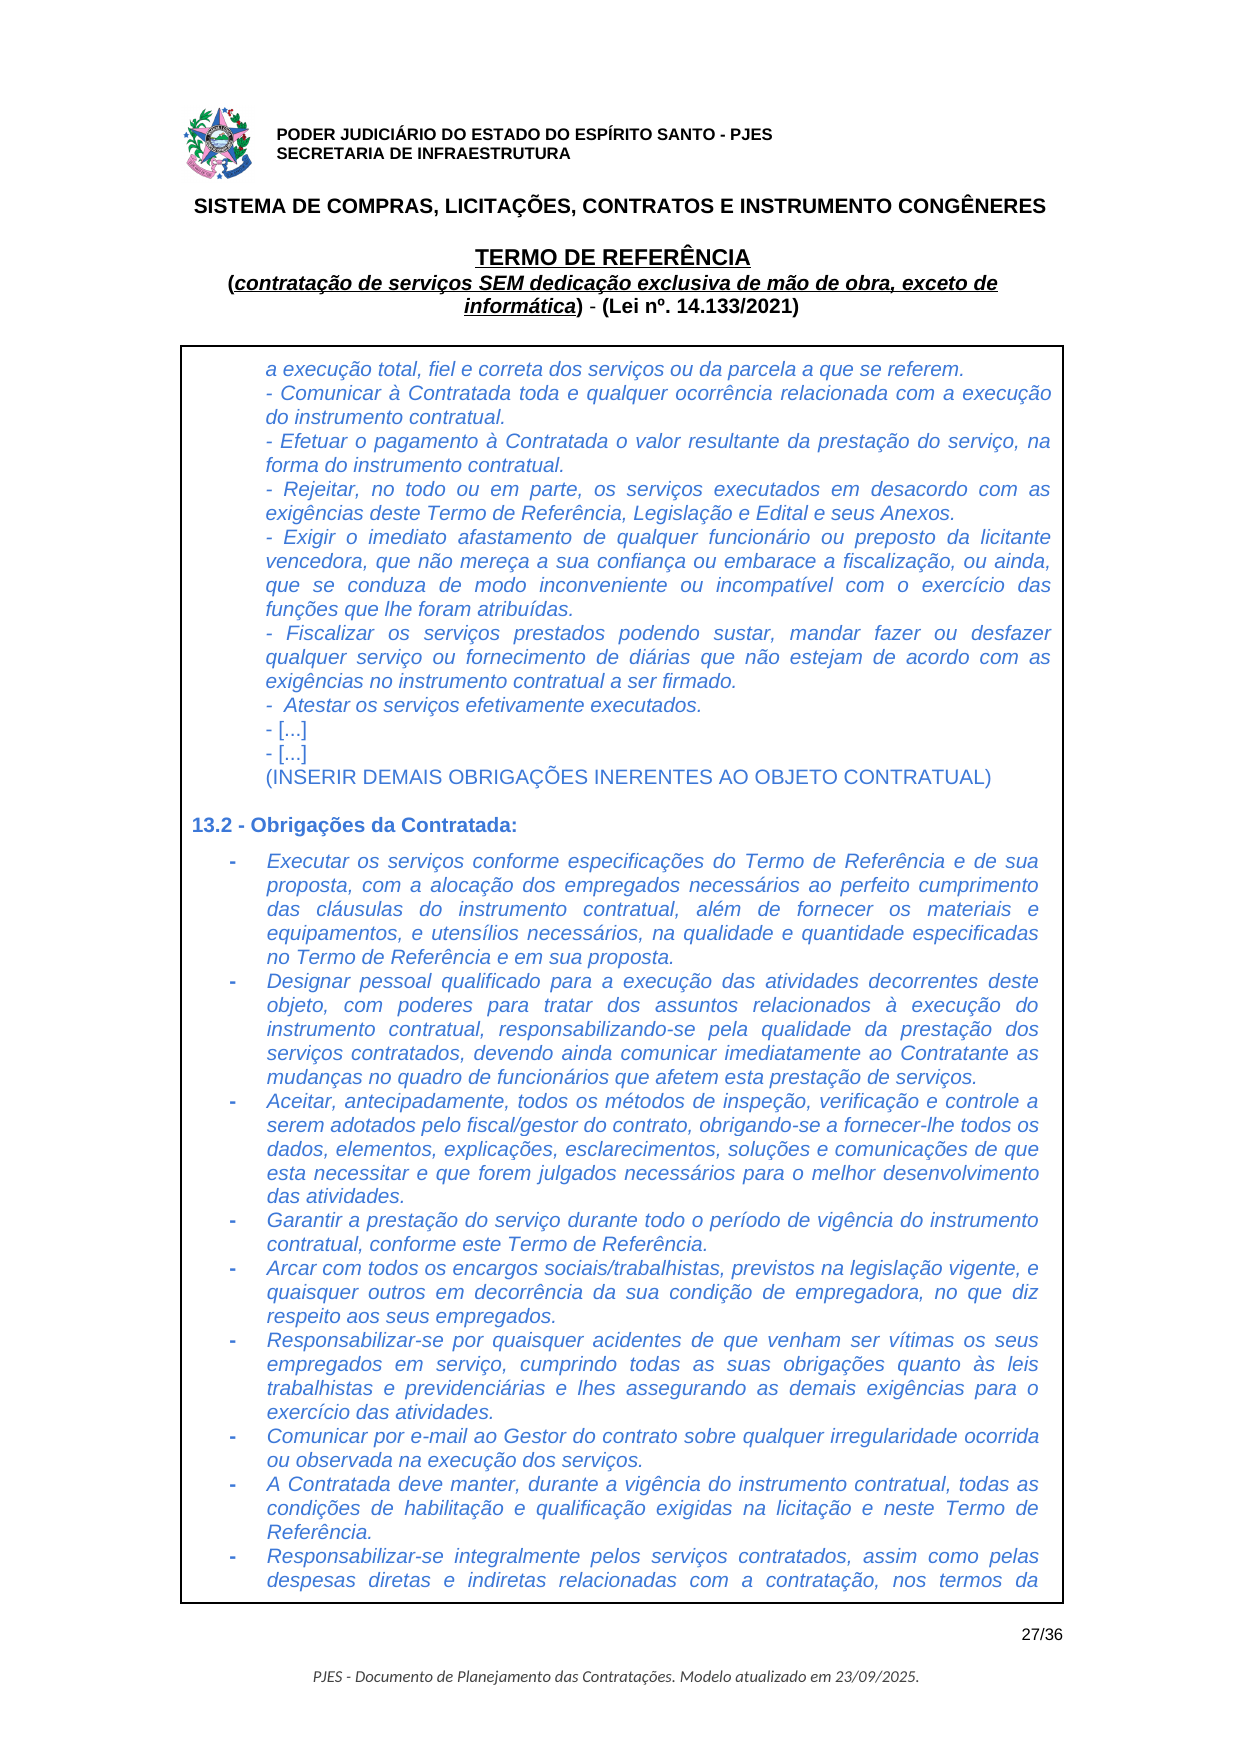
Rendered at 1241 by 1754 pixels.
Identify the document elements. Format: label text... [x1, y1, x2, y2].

picture [181, 105, 255, 183]
table_header a execução total, fiel e correta dos serviços ou da parcela a que se referem. - Comunicar à Contratada toda e qualquer ocorrência relacionada com a execução do instrumento contratual. - Efetuar o pagamento à Contratada o valor resultante da prestação do serviço, na forma do instrumento contratual. - Rejeitar, no todo ou em parte, os serviços executados em desacordo com as exigências deste Termo de Referência, Legislação e Edital e seus Anexos. - Exigir o imediato afastamento de qualquer funcionário ou preposto da licitante vencedora, que não mereça a sua confiança ou embarace a fiscalização, ou ainda, que se conduza de modo inconveniente ou incompatível com o exercício das funções que lhe foram atribuídas. - Fiscalizar os serviços prestados podendo sustar, mandar fazer ou desfazer qualquer serviço ou fornecimento de diárias que não estejam de acordo com as exigências no instrumento contratual a ser firmado. - Atestar os serviços efetivamente executados. - [...] - [...] (INSERIR DEMAIS OBRIGAÇÕES INERENTES AO OBJETO CONTRATUAL) 13.2 - Obrigações da Contratada: Executar os serviços conforme especificações do Termo de Referência e de sua proposta, com a alocação dos empregados necessários ao perfeito cumprimento das cláusulas do instrumento contratual, além de fornecer os materiais e equipamentos, e utensílios necessários, na qualidade e quantidade especificadas no Termo de Referência e em sua proposta. Designar pessoal qualificado para a execução das atividades decorrentes deste objeto, com poderes para tratar dos assuntos relacionados à execução do instrumento contratual, responsabilizando-se pela qualidade da prestação dos serviços contratados, devendo ainda comunicar imediatamente ao Contratante as mudanças no quadro de funcionários que afetem esta prestação de serviços. Aceitar, antecipadamente, todos os métodos de inspeção, verificação e controle a serem adotados pelo fiscal/gestor do contrato, obrigando-se a fornecer-lhe todos os dados, elementos, explicações, esclarecimentos, soluções e comunicações de que esta necessitar e que forem julgados necessários para o melhor desenvolvimento das atividades. Garantir a prestação do serviço durante todo o período de vigência do instrumento contratual, conforme este Termo de Referência. Arcar com todos os encargos sociais/trabalhistas, previstos na legislação vigente, e quaisquer outros em decorrência da sua condição de empregadora, no que diz respeito aos seus empregados. Responsabilizar-se por quaisquer acidentes de que venham ser vítimas os seus empregados em serviço, cumprindo todas as suas obrigações quanto às leis trabalhistas e previdenciárias e lhes assegurando as demais exigências para o exercício das atividades. Comunicar por e-mail ao Gestor do contrato sobre qualquer irregularidade ocorrida ou observada na execução dos serviços. A Contratada deve manter, durante a vigência do instrumento contratual, todas as condições de habilitação e qualificação exigidas na licitação e neste Termo de Referência. Responsabilizar-se integralmente pelos serviços contratados, assim como pelas despesas diretas e indiretas relacionadas com a contratação, nos termos da [182, 347, 1062, 1602]
